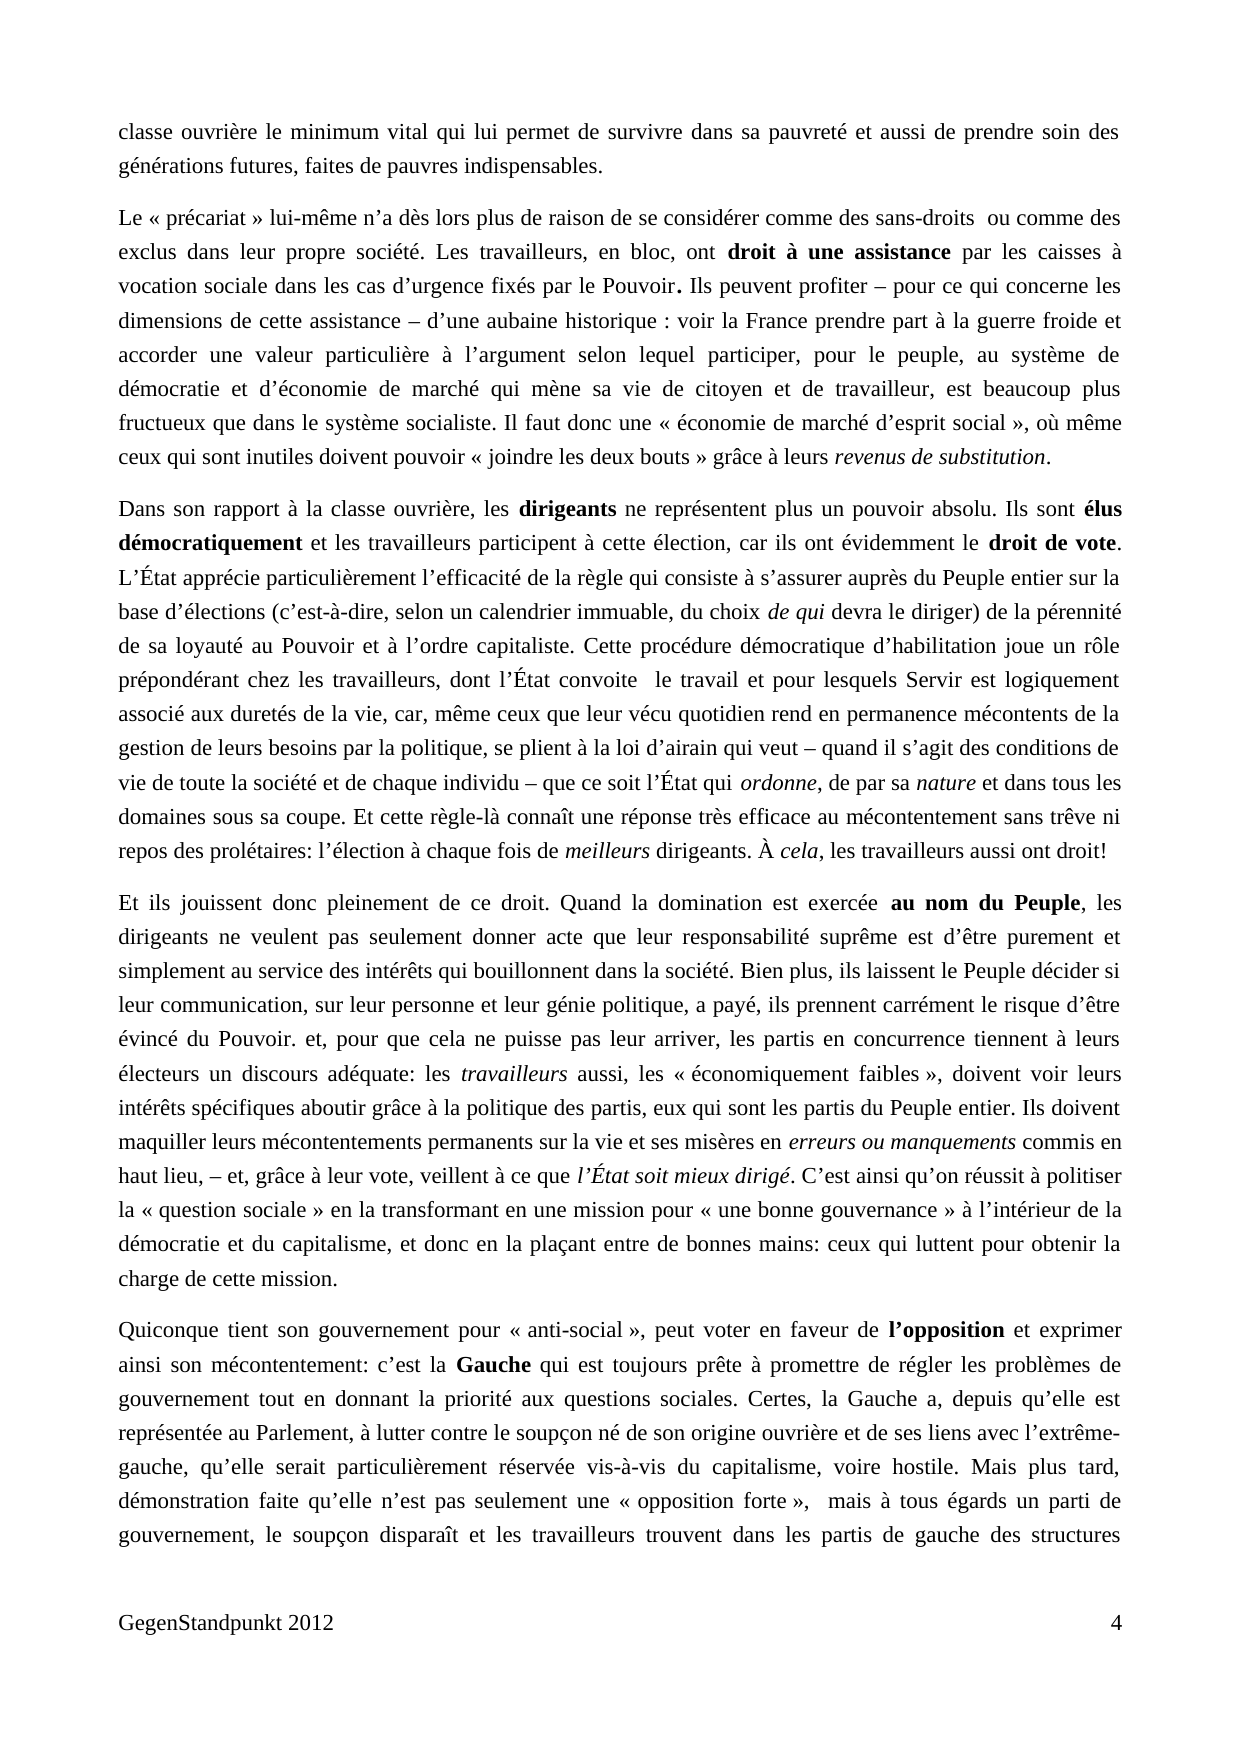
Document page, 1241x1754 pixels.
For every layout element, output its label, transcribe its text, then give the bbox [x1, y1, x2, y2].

text classe ouvrière le minimum vital qui lui permet de survivre dans sa pauvreté et aussi de prendre soin des générations futures, faites de pauvres indispensables. [118, 118, 1122, 179]
text Le « précariat » lui-même n’a dès lors plus de raison de se considérer comme des sans-droits ou comme des exclus dans leur propre société. Les travailleurs, en bloc, ont droit à une assistance par les caisses à vocation sociale dans les cas d’urgence fixés par le Pouvoir. Ils peuvent profiter – pour ce qui concerne les dimensions de cette assistance – d’une aubaine historique : voir la France prendre part à la guerre froide et accorder une valeur particulière à l’argument selon lequel participer, pour le peuple, au système de démocratie et d’économie de marché qui mène sa vie de citoyen et de travailleur, est beaucoup plus fructueux que dans le système socialiste. Il faut donc une « économie de marché d’esprit social », où même ceux qui sont inutiles doivent pouvoir « joindre les deux bouts » grâce à leurs revenus de substitution. [118, 204, 1122, 470]
text Dans son rapport à la classe ouvrière, les dirigeants ne représentent plus un pouvoir absolu. Ils sont élus démocratiquement et les travailleurs participent à cette élection, car ils ont évidemment le droit de vote. L’État apprécie particulièrement l’efficacité de la règle qui consiste à s’assurer auprès du Peuple entier sur la base d’élections (c’est-à-dire, selon un calendrier immuable, du choix de qui devra le diriger) de la pérennité de sa loyauté au Pouvoir et à l’ordre capitaliste. Cette procédure démocratique d’habilitation joue un rôle prépondérant chez les travailleurs, dont l’État convoite le travail et pour lesquels Servir est logiquement associé aux duretés de la vie, car, même ceux que leur vécu quotidien rend en permanence mécontents de la gestion de leurs besoins par la politique, se plient à la loi d’airain qui veut – quand il s’agit des conditions de vie de toute la société et de chaque individu – que ce soit l’État qui ordonne, de par sa nature et dans tous les domaines sous sa coupe. Et cette règle-là connaît une réponse très efficace au mécontentement sans trêve ni repos des prolétaires: l’élection à chaque fois de meilleurs dirigeants. À cela, les travailleurs aussi ont droit! [118, 495, 1122, 863]
text Quiconque tient son gouvernement pour « anti-social », peut voter en faveur de l’opposition et exprimer ainsi son mécontentement: c’est la Gauche qui est toujours prête à promettre de régler les problèmes de gouvernement tout en donnant la priorité aux questions sociales. Certes, la Gauche a, depuis qu’elle est représentée au Parlement, à lutter contre le soupçon né de son origine ouvrière et de ses liens avec l’extrême-gauche, qu’elle serait particulièrement réservée vis-à-vis du capitalisme, voire hostile. Mais plus tard, démonstration faite qu’elle n’est pas seulement une « opposition forte », mais à tous égards un parti de gouvernement, le soupçon disparaît et les travailleurs trouvent dans les partis de gauche des structures [118, 1316, 1122, 1548]
text Et ils jouissent donc pleinement de ce droit. Quand la domination est exercée au nom du Peuple, les dirigeants ne veulent pas seulement donner acte que leur responsabilité suprême est d’être purement et simplement au service des intérêts qui bouillonnent dans la société. Bien plus, ils laissent le Peuple décider si leur communication, sur leur personne et leur génie politique, a payé, ils prennent carrément le risque d’être évincé du Pouvoir. et, pour que cela ne puisse pas leur arriver, les partis en concurrence tiennent à leurs électeurs un discours adéquate: les travailleurs aussi, les « économiquement faibles », doivent voir leurs intérêts spécifiques aboutir grâce à la politique des partis, eux qui sont les partis du Peuple entier. Ils doivent maquiller leurs mécontentements permanents sur la vie et ses misères en erreurs ou manquements commis en haut lieu, – et, grâce à leur vote, veillent à ce que l’État soit mieux dirigé. C’est ainsi qu’on réussit à politiser la « question sociale » en la transformant en une mission pour « une bonne gouvernance » à l’intérieur de la démocratie et du capitalisme, et donc en la plaçant entre de bonnes mains: ceux qui luttent pour obtenir la charge de cette mission. [118, 889, 1122, 1291]
